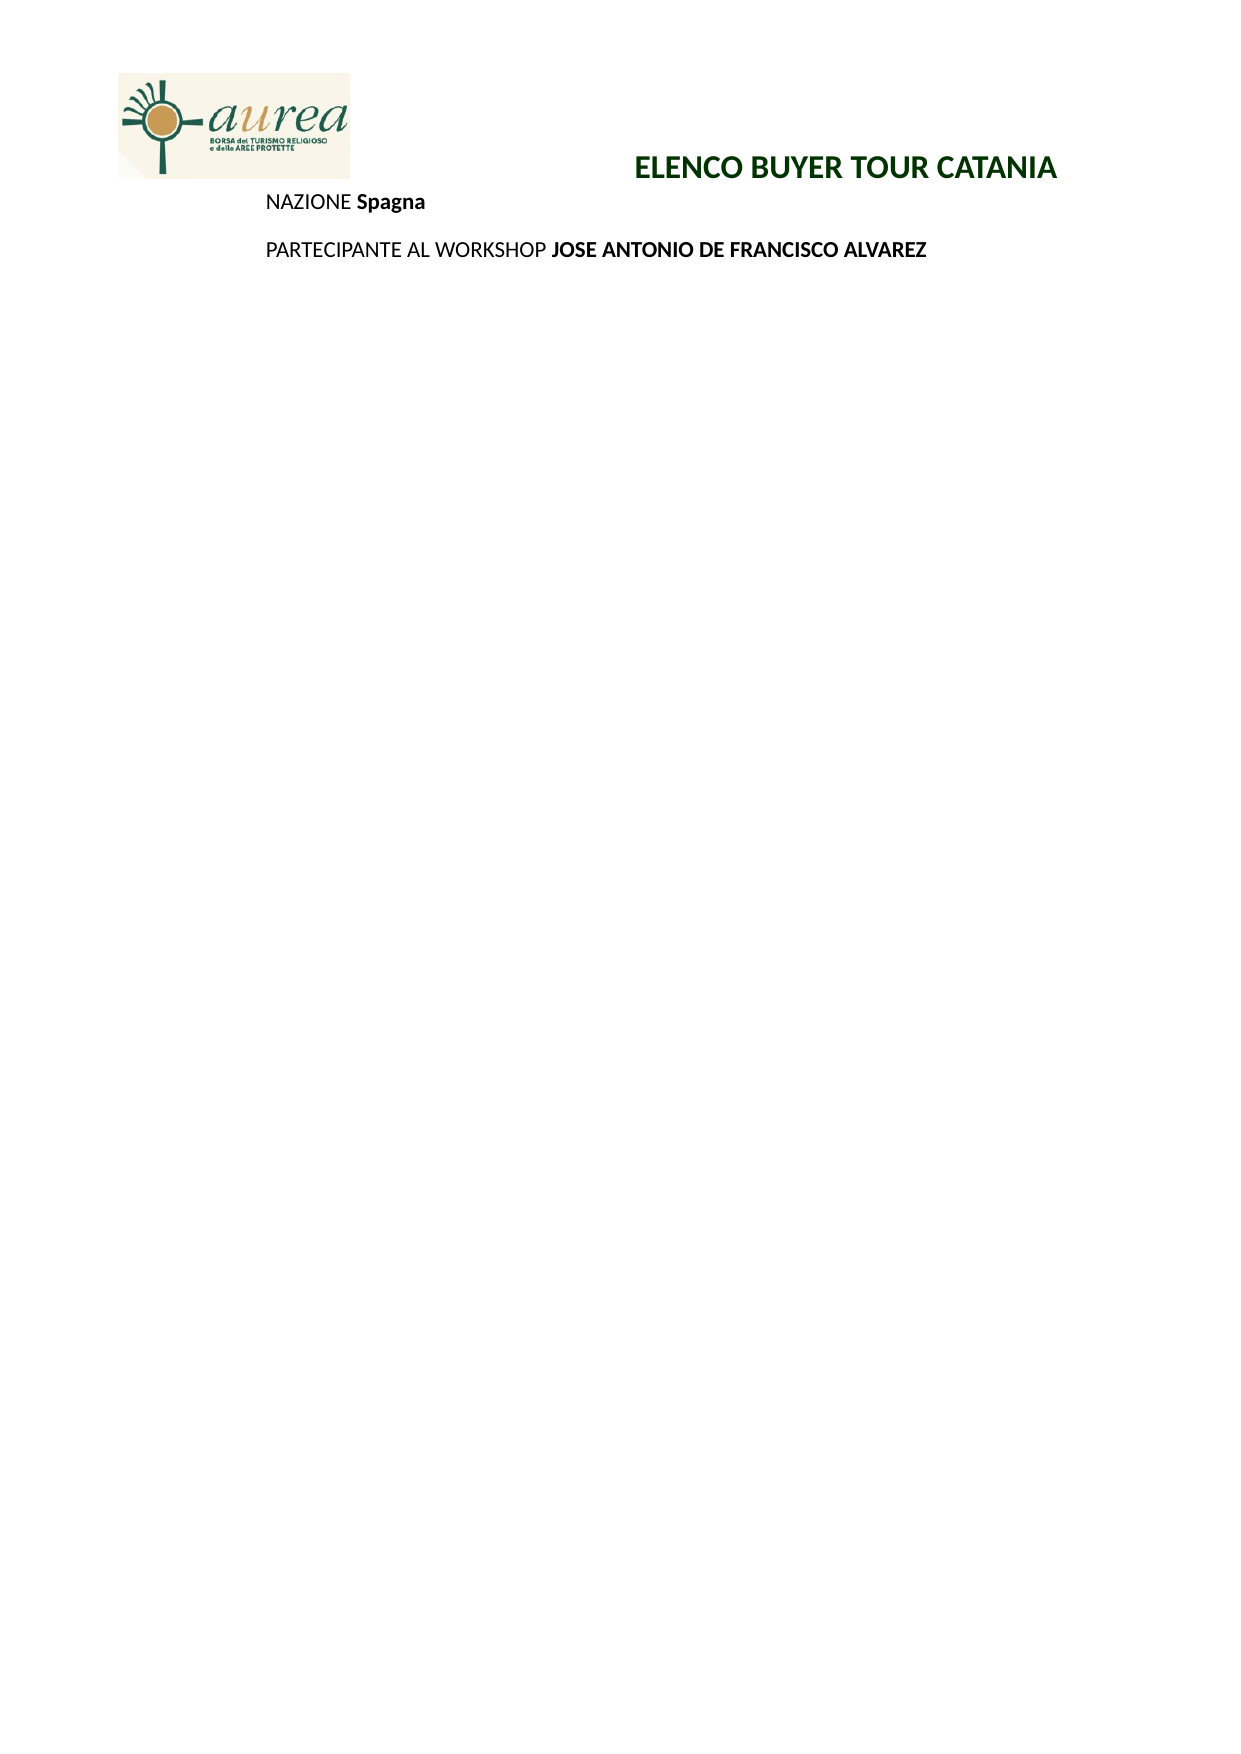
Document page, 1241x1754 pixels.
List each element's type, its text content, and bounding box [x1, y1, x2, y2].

list NAZIONE Spagna [193, 187, 1122, 215]
list PARTECIPANTE AL WORKSHOP JOSE ANTONIO DE FRANCISCO ALVAREZ [193, 236, 1122, 264]
picture [118, 73, 350, 179]
